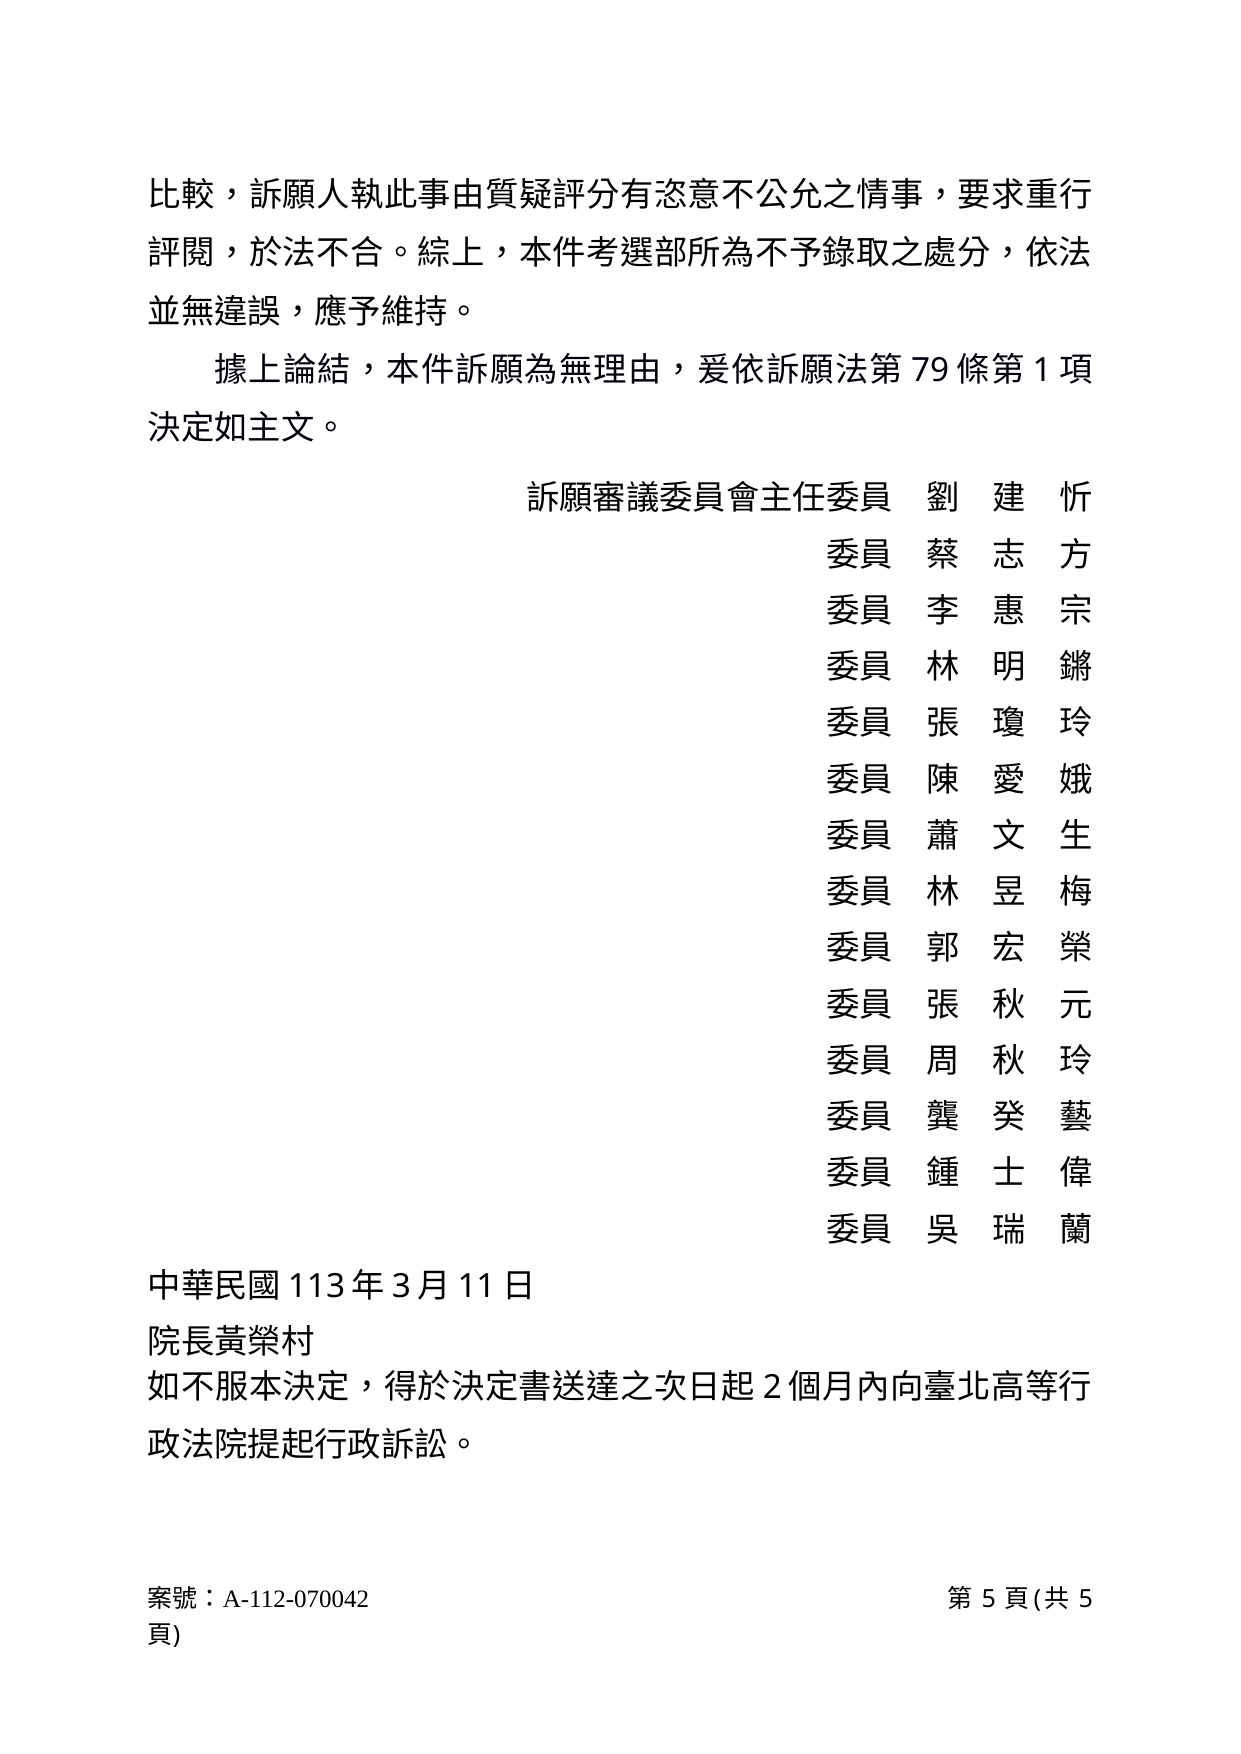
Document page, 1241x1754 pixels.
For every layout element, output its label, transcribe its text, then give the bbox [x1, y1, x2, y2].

text 委員 龔 癸 藝 [173, 1070, 1092, 1126]
text 委員 陳 愛 娥 [173, 733, 1092, 789]
text 如不服本決定，得於決定書送達之次日起2個月內向臺北高等行政法院提起行政訴訟。 [148, 1351, 1092, 1468]
text 委員 林 昱 梅 [173, 845, 1092, 901]
text 委員 蔡 志 方 [173, 508, 1092, 564]
text 訴願審議委員會主任委員 劉 建 忻 [173, 451, 1092, 508]
text 委員 李 惠 宗 [173, 564, 1092, 620]
text 委員 蕭 文 生 [173, 789, 1092, 845]
text 比較，訴願人執此事由質疑評分有恣意不公允之情事，要求重行評閱，於法不合。綜上，本件考選部所為不予錄取之處分，依法並無違誤，應予維持。 [148, 160, 1092, 335]
text 委員 張 秋 元 [173, 958, 1092, 1014]
text 委員 周 秋 玲 [173, 1014, 1092, 1070]
text 委員 張 瓊 玲 [173, 676, 1092, 733]
text 委員 郭 宏 榮 [173, 901, 1092, 958]
text 中華民國113年3月11日 [148, 1239, 1092, 1295]
text 委員 林 明 鏘 [173, 620, 1092, 676]
text 院長黃榮村 [148, 1295, 1092, 1351]
text 委員 吳 瑞 蘭 [173, 1183, 1092, 1239]
text 委員 鍾 士 偉 [173, 1126, 1092, 1183]
text 據上論結，本件訴願為無理由，爰依訴願法第79條第1項決定如主文。 [148, 335, 1092, 451]
